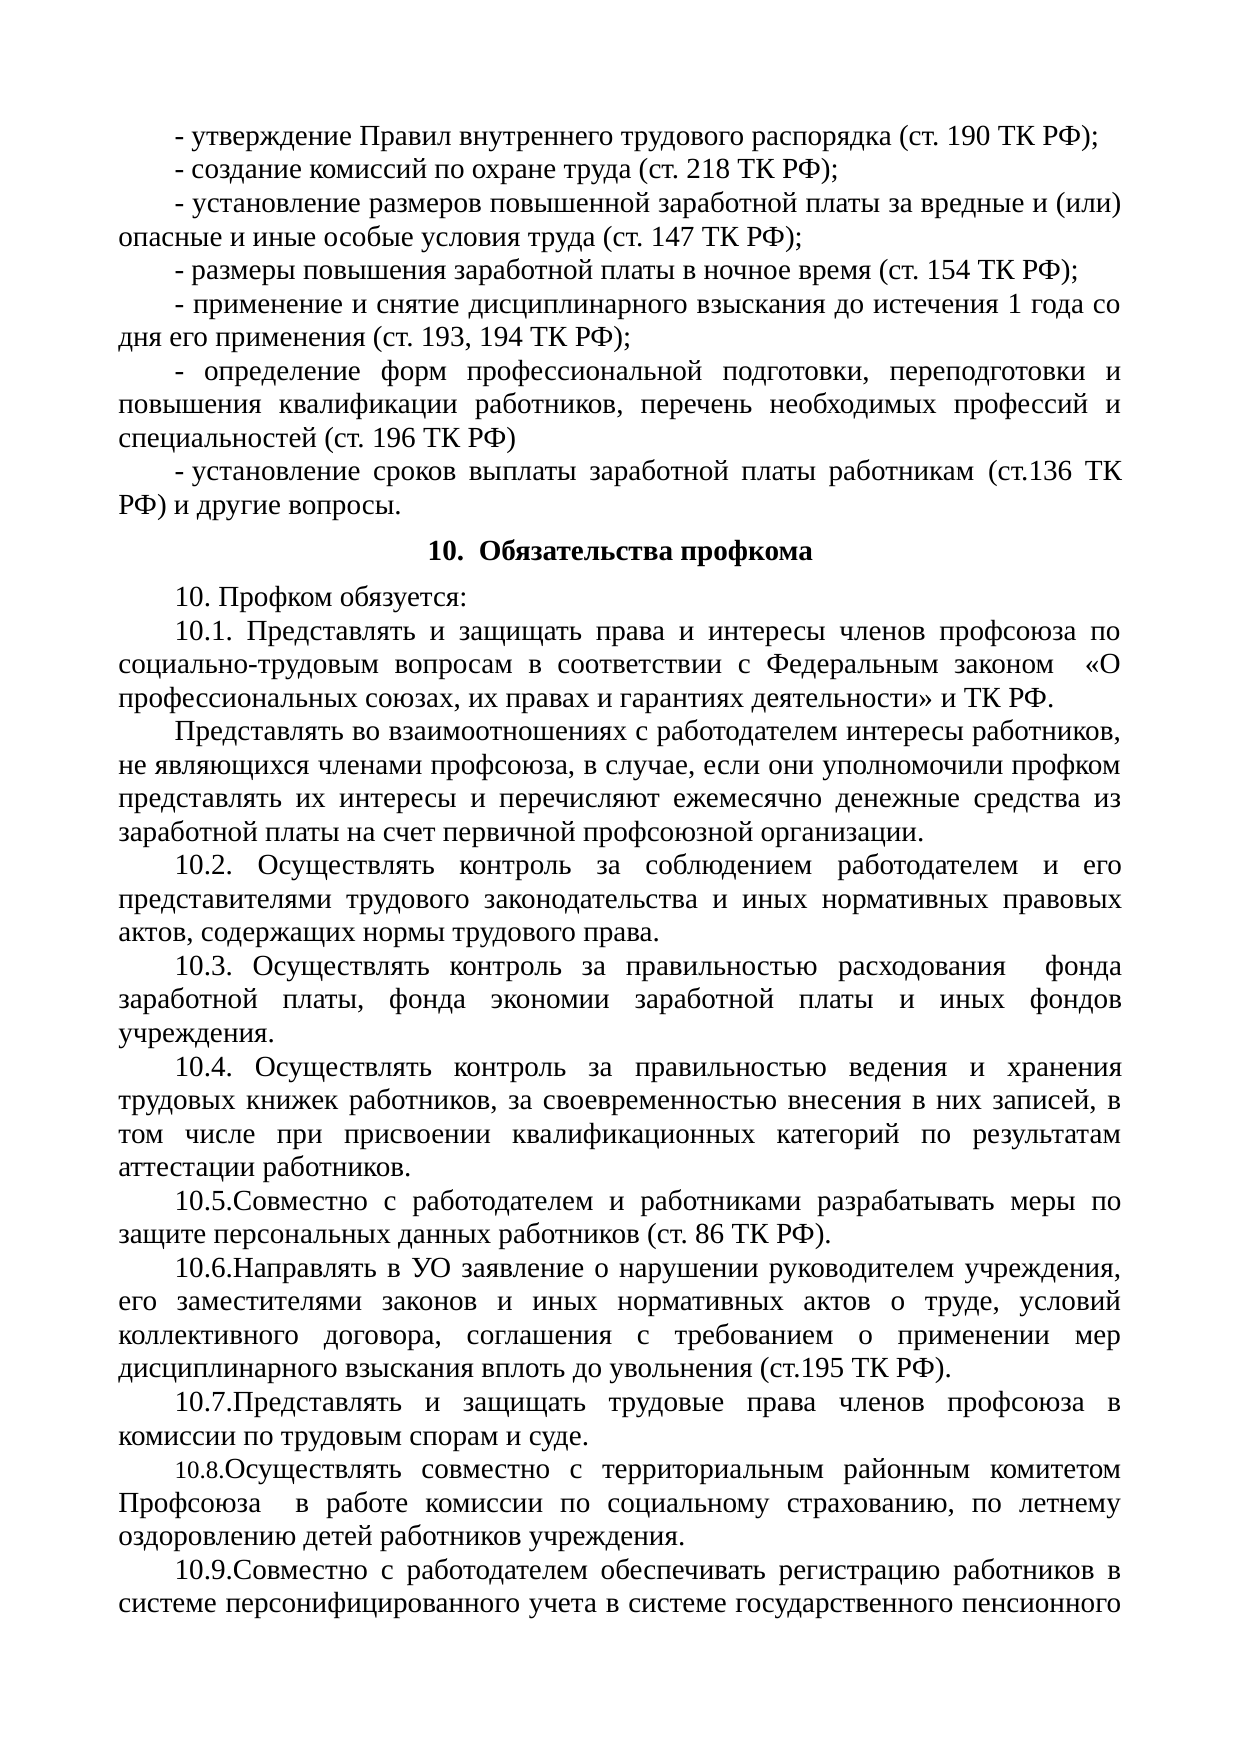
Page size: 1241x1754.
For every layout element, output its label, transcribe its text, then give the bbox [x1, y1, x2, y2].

text - создание комиссий по охране труда (ст. 218 ТК РФ); [118, 152, 1122, 185]
text 10.2. Осуществлять контроль за соблюдением работодателем и его представителями трудового законодательства и иных нормативных правовых актов, содержащих нормы трудового права. [118, 847, 1122, 948]
text 10. Профком обязуется: [118, 579, 1122, 613]
text 10.4. Осуществлять контроль за правильностью ведения и хранения трудовых книжек работников, за своевременностью внесения в них записей, в том числе при присвоении квалификационных категорий по результатам аттестации работников. [118, 1049, 1122, 1183]
text - установление размеров повышенной заработной платы за вредные и (или) опасные и иные особые условия труда (ст. 147 ТК РФ); [118, 185, 1122, 252]
text - определение форм профессиональной подготовки, переподготовки и повышения квалификации работников, перечень необходимых профессий и специальностей (ст. 196 ТК РФ) [118, 353, 1122, 453]
list Направлять в УО заявление о нарушении руководителем учреждения, его заместителями законов и иных нормативных актов о труде, условий коллективного договора, соглашения с требованием о применении мер дисциплинарного взыскания вплоть до увольнения (ст.195 ТК РФ). [118, 1250, 1122, 1384]
list Представлять и защищать трудовые права членов профсоюза в комиссии по трудовым спорам и суде. [118, 1384, 1122, 1451]
list Совместно с работодателем обеспечивать регистрацию работников в системе персонифицированного учета в системе государственного пенсионного [118, 1552, 1122, 1619]
text 10.1. Представлять и защищать права и интересы членов профсоюза по социально-трудовым вопросам в соответствии с Федеральным законом «О профессиональных союзах, их правах и гарантиях деятельности» и ТК РФ. [118, 613, 1122, 713]
text 10. Обязательства профкома [118, 533, 1122, 567]
text - установление сроков выплаты заработной платы работникам (ст.136 ТК РФ) и другие вопросы. [118, 453, 1122, 521]
text - утверждение Правил внутреннего трудового распорядка (ст. 190 ТК РФ); [118, 118, 1122, 152]
text 10.3. Осуществлять контроль за правильностью расходования фонда заработной платы, фонда экономии заработной платы и иных фондов учреждения. [118, 948, 1122, 1049]
text - применение и снятие дисциплинарного взыскания до истечения 1 года со дня его применения (ст. 193, 194 ТК РФ); [118, 286, 1122, 353]
text - размеры повышения заработной платы в ночное время (ст. 154 ТК РФ); [118, 252, 1122, 286]
list Совместно с работодателем и работниками разрабатывать меры по защите персональных данных работников (ст. 86 ТК РФ). [118, 1183, 1122, 1250]
list Осуществлять совместно с территориальным районным комитетом Профсоюза в работе комиссии по социальному страхованию, по летнему оздоровлению детей работников учреждения. [118, 1451, 1122, 1552]
text Представлять во взаимоотношениях с работодателем интересы работников, не являющихся членами профсоюза, в случае, если они уполномочили профком представлять их интересы и перечисляют ежемесячно денежные средства из заработной платы на счет первичной профсоюзной организации. [118, 713, 1122, 847]
